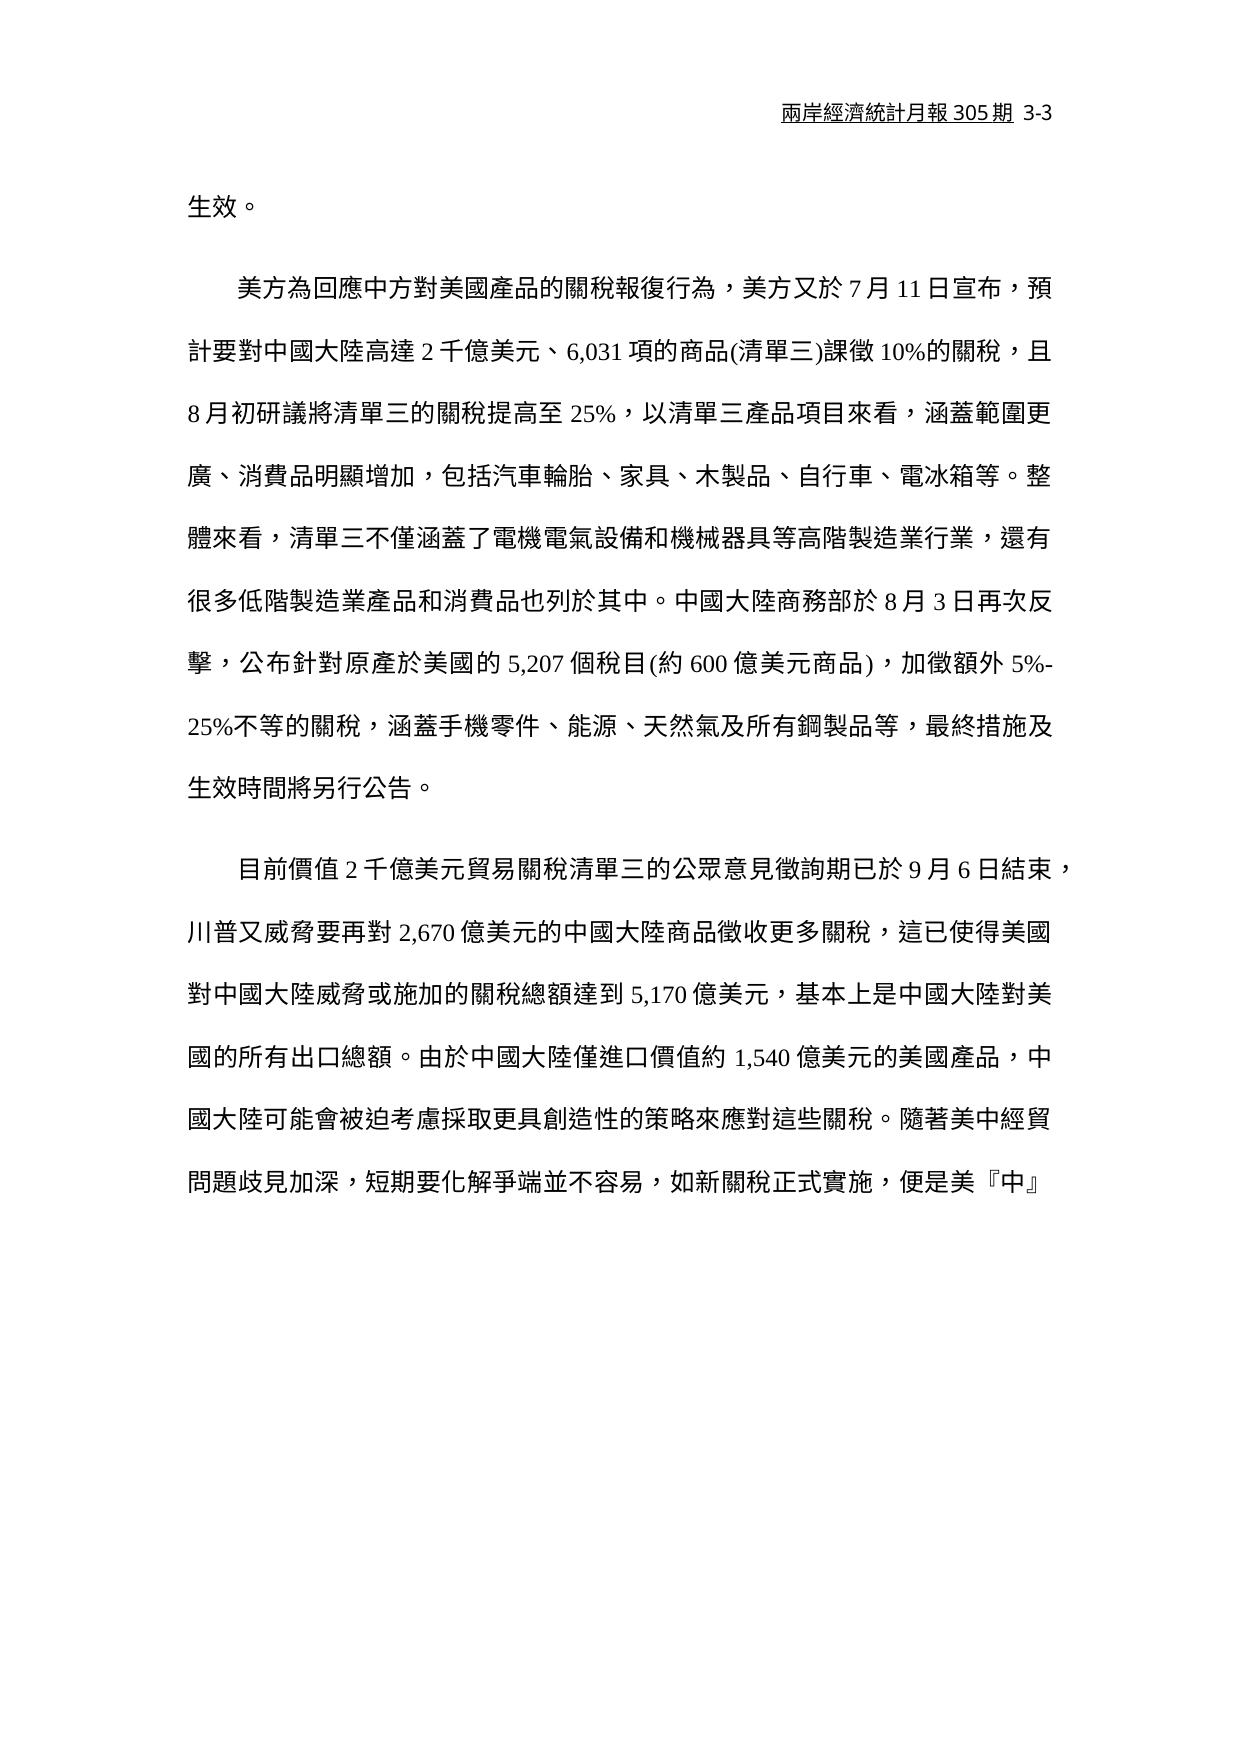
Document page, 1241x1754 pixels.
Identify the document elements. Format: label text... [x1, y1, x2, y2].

text 目前價值2千億美元貿易關稅清單三的公眾意見徵詢期已於9月6日結束，川普又威脅要再對2,670億美元的中國大陸商品徵收更多關稅，這已使得美國對中國大陸威脅或施加的關稅總額達到5,170億美元，基本上是中國大陸對美國的所有出口總額。由於中國大陸僅進口價值約1,540億美元的美國產品，中國大陸可能會被迫考慮採取更具創造性的策略來應對這些關稅。隨著美中經貿問題歧見加深，短期要化解爭端並不容易，如新關稅正式實施，便是美『中』貿易戰的重大升級，對於全球未來經濟景氣、產業布局、金融市場等都有一定程度的影響。 [187, 826, 1053, 1201]
text 生效。 [187, 164, 1053, 226]
text 美方為回應中方對美國產品的關稅報復行為，美方又於7月11日宣布，預計要對中國大陸高達2千億美元、6,031項的商品(清單三)課徵10%的關稅，且8月初研議將清單三的關稅提高至25%，以清單三產品項目來看，涵蓋範圍更廣、消費品明顯增加，包括汽車輪胎、家具、木製品、自行車、電冰箱等。整體來看，清單三不僅涵蓋了電機電氣設備和機械器具等高階製造業行業，還有很多低階製造業產品和消費品也列於其中。中國大陸商務部於8月3日再次反擊，公布針對原產於美國的5,207個稅目(約600億美元商品)，加徵額外5%-25%不等的關稅，涵蓋手機零件、能源、天然氣及所有鋼製品等，最終措施及生效時間將另行公告。 [187, 245, 1053, 807]
